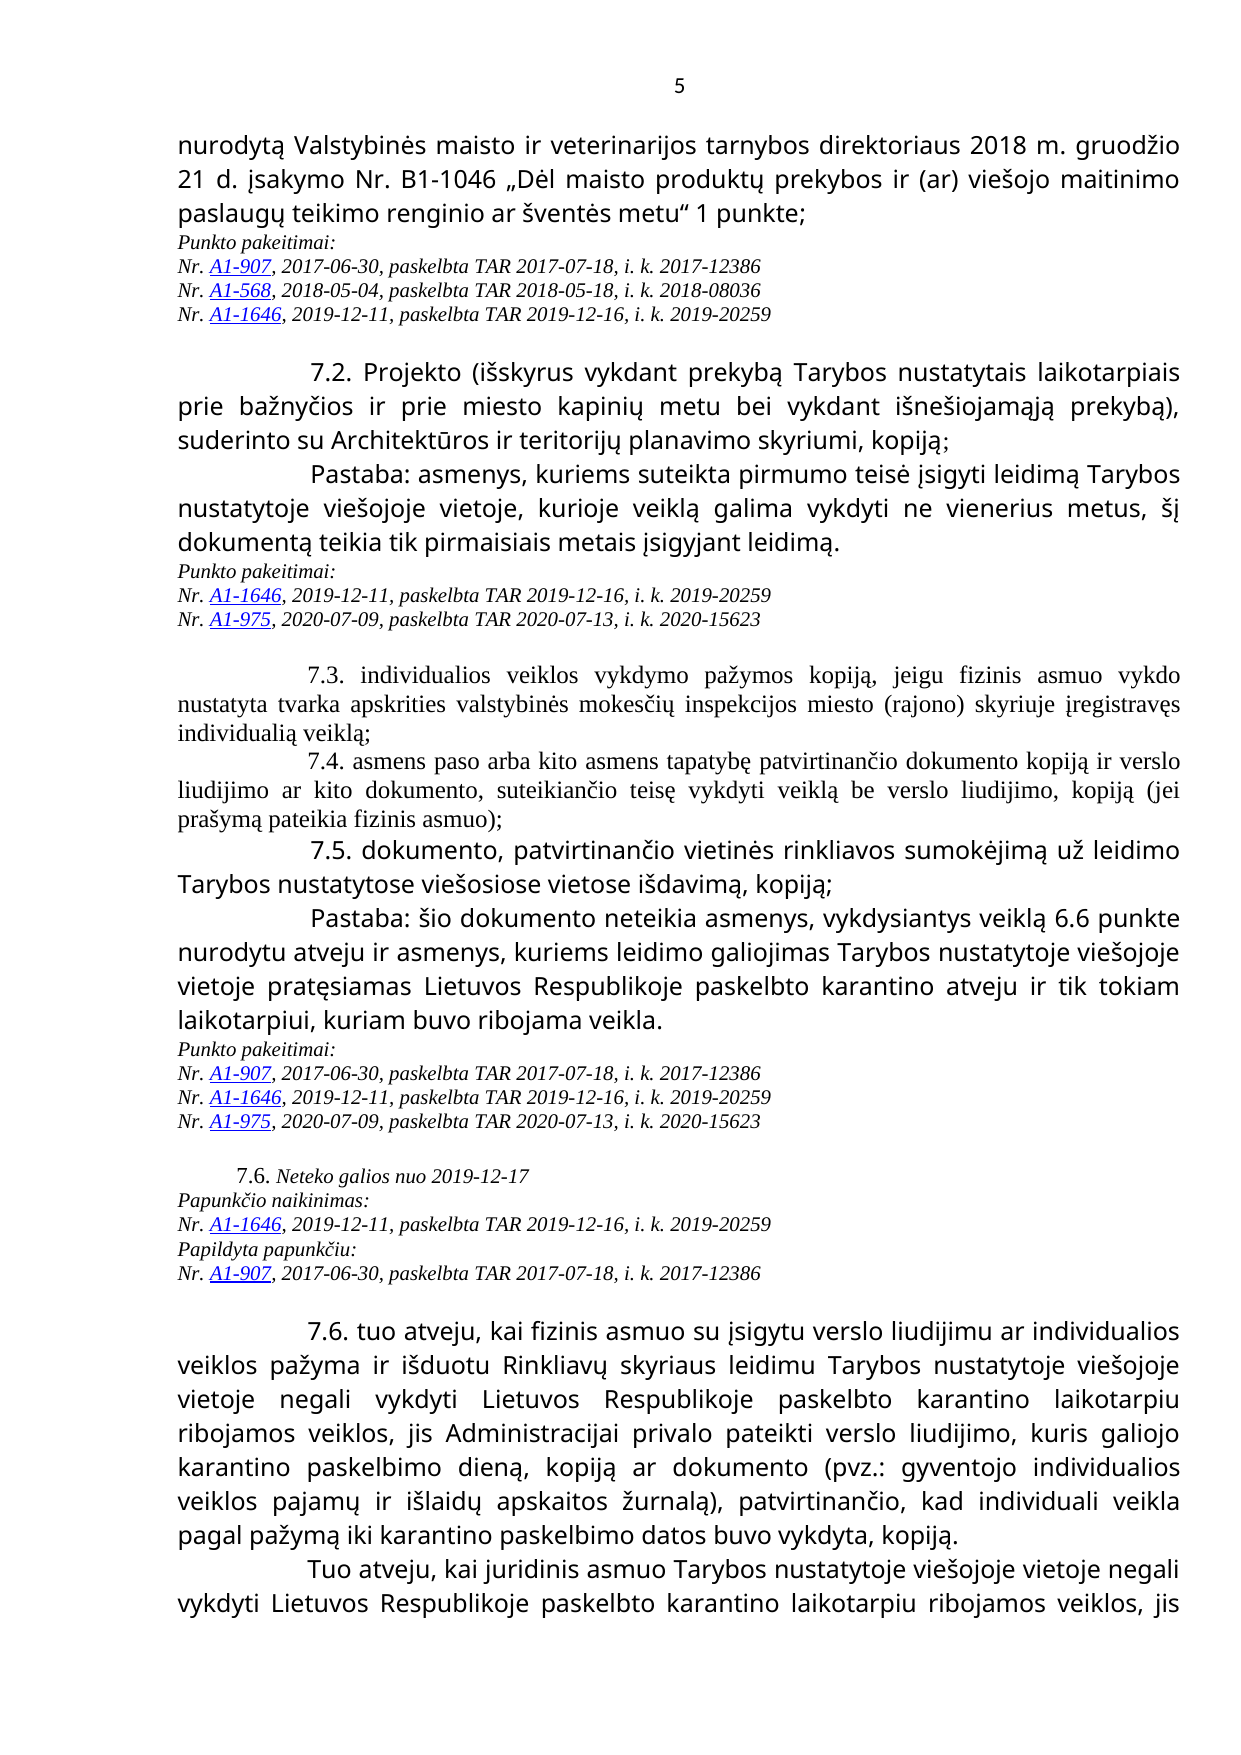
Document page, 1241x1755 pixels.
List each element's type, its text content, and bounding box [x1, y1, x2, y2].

text 7.3. individualios veiklos vykdymo pažymos kopiją, jeigu fizinis asmuo vykdo nustatyta tvarka apskrities valstybinės mokesčių inspekcijos miesto (rajono) skyriuje įregistravęs individualią veiklą; [177, 660, 1181, 746]
text Tuo atveju, kai juridinis asmuo Tarybos nustatytoje viešojoje vietoje negali vykdyti Lietuvos Respublikoje paskelbto karantino laikotarpiu ribojamos veiklos, jis [177, 1552, 1181, 1620]
text Punkto pakeitimai: [177, 559, 1181, 583]
text Nr. A1-1646, 2019-12-11, paskelbta TAR 2019-12-16, i. k. 2019-20259 [177, 1085, 1181, 1109]
text Nr. A1-907, 2017-06-30, paskelbta TAR 2017-07-18, i. k. 2017-12386 [177, 1261, 1181, 1284]
text 7.6. Neteko galios nuo 2019-12-17 [177, 1162, 1181, 1188]
text Nr. A1-975, 2020-07-09, paskelbta TAR 2020-07-13, i. k. 2020-15623 [177, 607, 1181, 631]
text Nr. A1-907, 2017-06-30, paskelbta TAR 2017-07-18, i. k. 2017-12386 [177, 254, 1181, 278]
text Nr. A1-1646, 2019-12-11, paskelbta TAR 2019-12-16, i. k. 2019-20259 [177, 302, 1181, 326]
text Papunkčio naikinimas: [177, 1188, 1181, 1212]
text nurodytą Valstybinės maisto ir veterinarijos tarnybos direktoriaus 2018 m. gruodžio 21 d. įsakymo Nr. B1-1046 „Dėl maisto produktų prekybos ir (ar) viešojo maitinimo paslaugų teikimo renginio ar šventės metu“ 1 punkte; [177, 128, 1181, 230]
text Papildyta papunkčiu: [177, 1236, 1181, 1261]
text 7.5. dokumento, patvirtinančio vietinės rinkliavos sumokėjimą už leidimo Tarybos nustatytose viešosiose vietose išdavimą, kopiją; [177, 833, 1181, 901]
text Nr. A1-1646, 2019-12-11, paskelbta TAR 2019-12-16, i. k. 2019-20259 [177, 1212, 1181, 1236]
text Punkto pakeitimai: [177, 230, 1181, 254]
text Nr. A1-975, 2020-07-09, paskelbta TAR 2020-07-13, i. k. 2020-15623 [177, 1109, 1181, 1133]
text Nr. A1-1646, 2019-12-11, paskelbta TAR 2019-12-16, i. k. 2019-20259 [177, 583, 1181, 607]
text Nr. A1-568, 2018-05-04, paskelbta TAR 2018-05-18, i. k. 2018-08036 [177, 278, 1181, 302]
text Pastaba: asmenys, kuriems suteikta pirmumo teisė įsigyti leidimą Tarybos nustatytoje viešojoje vietoje, kurioje veiklą galima vykdyti ne vienerius metus, šį dokumentą teikia tik pirmaisiais metais įsigyjant leidimą. [177, 457, 1181, 559]
text Punkto pakeitimai: [177, 1037, 1181, 1061]
text Nr. A1-907, 2017-06-30, paskelbta TAR 2017-07-18, i. k. 2017-12386 [177, 1061, 1181, 1085]
text 7.6. tuo atveju, kai fizinis asmuo su įsigytu verslo liudijimu ar individualios veiklos pažyma ir išduotu Rinkliavų skyriaus leidimu Tarybos nustatytoje viešojoje vietoje negali vykdyti Lietuvos Respublikoje paskelbto karantino laikotarpiu ribojamos veiklos, jis Administracijai privalo pateikti verslo liudijimo, kuris galiojo karantino paskelbimo dieną, kopiją ar dokumento (pvz.: gyventojo individualios veiklos pajamų ir išlaidų apskaitos žurnalą), patvirtinančio, kad individuali veikla pagal pažymą iki karantino paskelbimo datos buvo vykdyta, kopiją. [177, 1313, 1181, 1552]
text 7.2. Projekto (išskyrus vykdant prekybą Tarybos nustatytais laikotarpiais prie bažnyčios ir prie miesto kapinių metu bei vykdant išnešiojamąją prekybą), suderinto su Architektūros ir teritorijų planavimo skyriumi, kopiją; [177, 355, 1181, 457]
text Pastaba: šio dokumento neteikia asmenys, vykdysiantys veiklą 6.6 punkte nurodytu atveju ir asmenys, kuriems leidimo galiojimas Tarybos nustatytoje viešojoje vietoje pratęsiamas Lietuvos Respublikoje paskelbto karantino atveju ir tik tokiam laikotarpiui, kuriam buvo ribojama veikla. [177, 901, 1181, 1037]
text 7.4. asmens paso arba kito asmens tapatybę patvirtinančio dokumento kopiją ir verslo liudijimo ar kito dokumento, suteikiančio teisę vykdyti veiklą be verslo liudijimo, kopiją (jei prašymą pateikia fizinis asmuo); [177, 746, 1181, 833]
